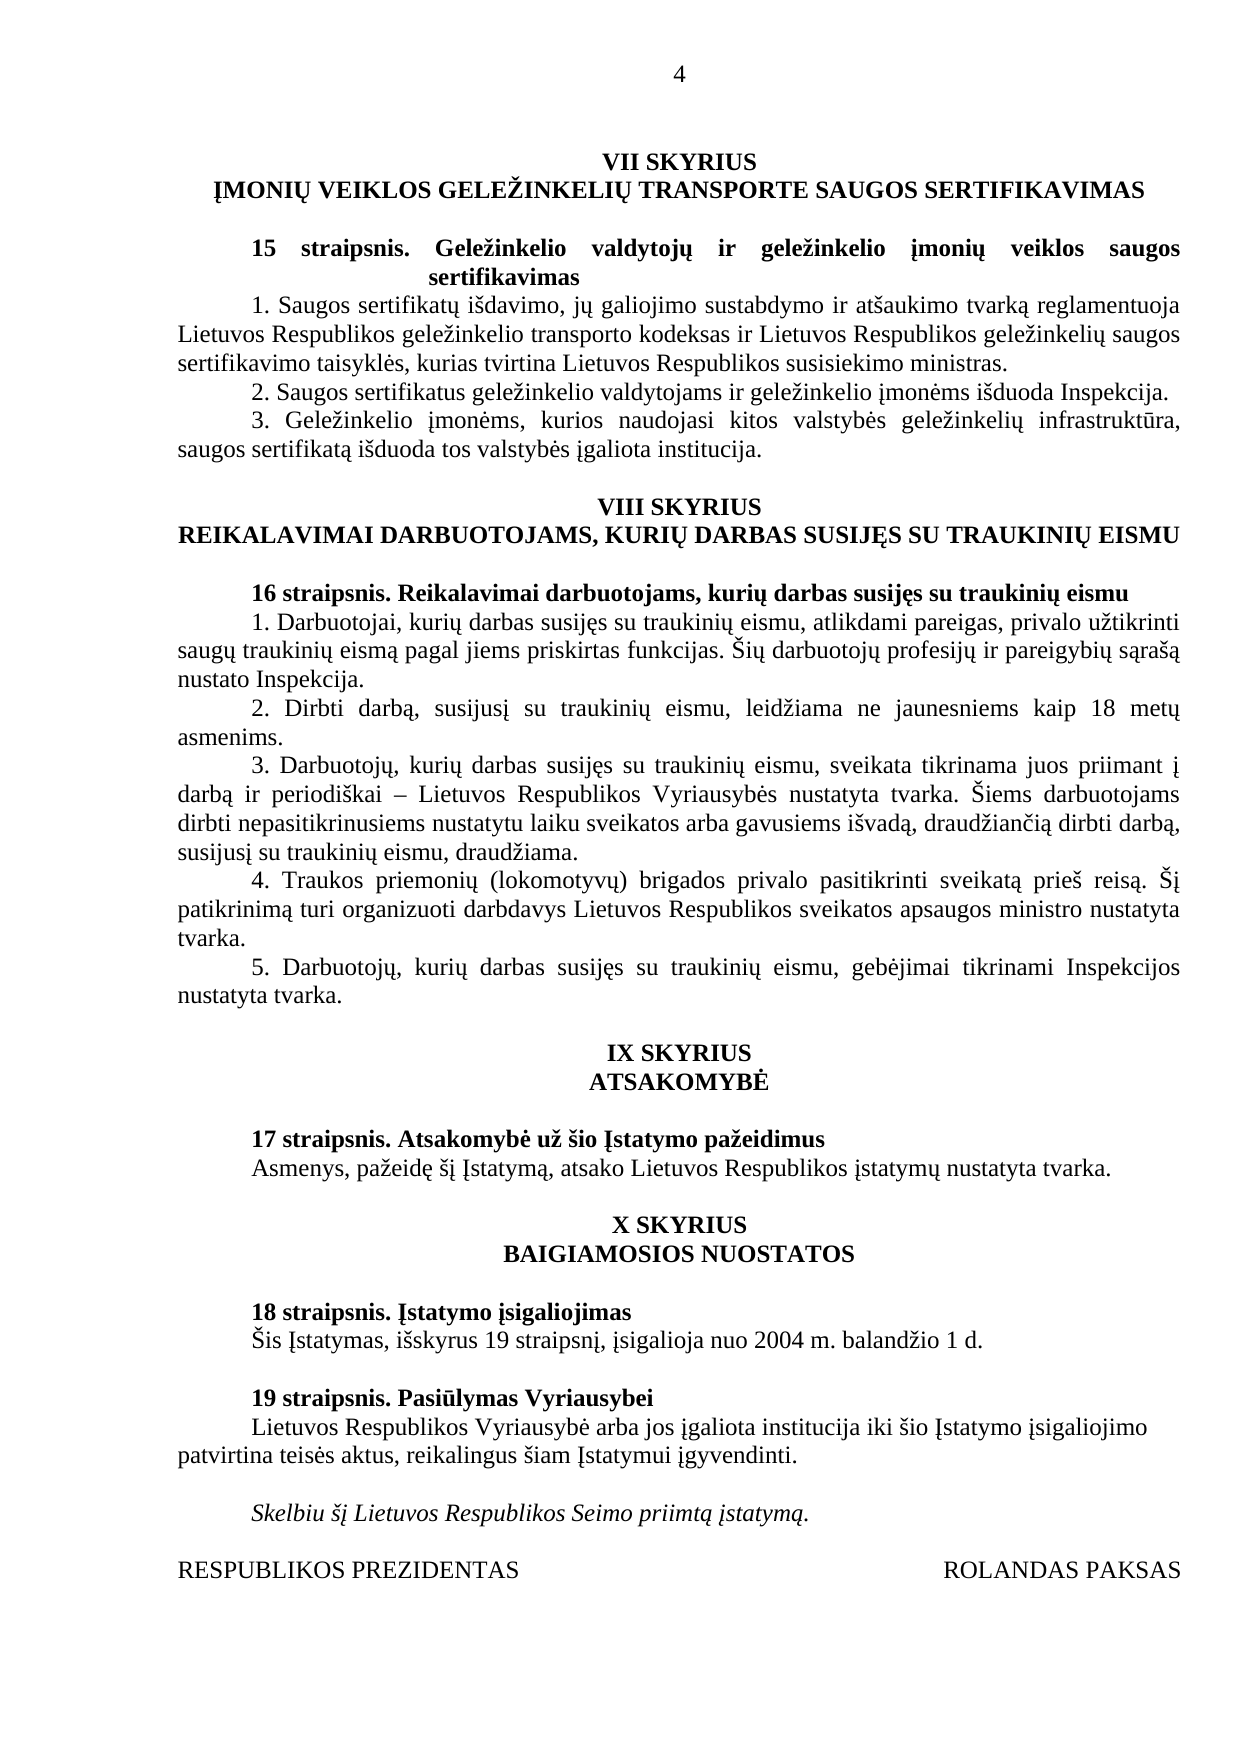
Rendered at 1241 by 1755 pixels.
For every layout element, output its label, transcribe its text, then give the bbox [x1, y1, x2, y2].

text ATSAKOMYBĖ [177, 1067, 1181, 1096]
text 1. Saugos sertifikatų išdavimo, jų galiojimo sustabdymo ir atšaukimo tvarką reglamentuoja Lietuvos Respublikos geležinkelio transporto kodeksas ir Lietuvos Respublikos geležinkelių saugos sertifikavimo taisyklės, kurias tvirtina Lietuvos Respublikos susisiekimo ministras. [177, 291, 1181, 377]
text 19 straipsnis. Pasiūlymas Vyriausybei [177, 1383, 1181, 1412]
text Lietuvos Respublikos Vyriausybė arba jos įgaliota institucija iki šio Įstatymo įsigaliojimo patvirtina teisės aktus, reikalingus šiam Įstatymui įgyvendinti. [177, 1412, 1181, 1469]
text 17 straipsnis. Atsakomybė už šio Įstatymo pažeidimus [177, 1124, 1181, 1153]
text Šis Įstatymas, išskyrus 19 straipsnį, įsigalioja nuo 2004 m. balandžio 1 d. [177, 1326, 1181, 1354]
text 16 straipsnis. Reikalavimai darbuotojams, kurių darbas susijęs su traukinių eismu [177, 578, 1181, 607]
text VII SKYRIUS [177, 147, 1181, 176]
text Skelbiu šį Lietuvos Respublikos Seimo priimtą įstatymą. [177, 1498, 1181, 1527]
text 15 straipsnis. Geležinkelio valdytojų ir geležinkelio įmonių veiklos saugos sertifikavimas [251, 233, 1181, 291]
text REIKALAVIMAI DARBUOTOJAMS, KURIŲ DARBAS SUSIJĘS SU TRAUKINIŲ EISMU [177, 521, 1181, 549]
text 18 straipsnis. Įstatymo įsigaliojimas [177, 1297, 1181, 1326]
text 3. Geležinkelio įmonėms, kurios naudojasi kitos valstybės geležinkelių infrastruktūra, saugos sertifikatą išduoda tos valstybės įgaliota institucija. [177, 406, 1181, 463]
text BAIGIAMOSIOS NUOSTATOS [177, 1239, 1181, 1268]
text VIII SKYRIUS [177, 492, 1181, 521]
text ĮMONIŲ VEIKLOS GELEŽINKELIŲ TRANSPORTE SAUGOS SERTIFIKAVIMAS [177, 176, 1181, 204]
text IX SKYRIUS [177, 1038, 1181, 1067]
text 1. Darbuotojai, kurių darbas susijęs su traukinių eismu, atlikdami pareigas, privalo užtikrinti saugų traukinių eismą pagal jiems priskirtas funkcijas. Šių darbuotojų profesijų ir pareigybių sąrašą nustato Inspekcija. [177, 607, 1181, 693]
text 3. Darbuotojų, kurių darbas susijęs su traukinių eismu, sveikata tikrinama juos priimant į darbą ir periodiškai – Lietuvos Respublikos Vyriausybės nustatyta tvarka. Šiems darbuotojams dirbti nepasitikrinusiems nustatytu laiku sveikatos arba gavusiems išvadą, draudžiančią dirbti darbą, susijusį su traukinių eismu, draudžiama. [177, 751, 1181, 866]
text X SKYRIUS [177, 1211, 1181, 1239]
text 2. Saugos sertifikatus geležinkelio valdytojams ir geležinkelio įmonėms išduoda Inspekcija. [177, 377, 1181, 406]
text 2. Dirbti darbą, susijusį su traukinių eismu, leidžiama ne jaunesniems kaip 18 metų asmenims. [177, 693, 1181, 751]
text Asmenys, pažeidę šį Įstatymą, atsako Lietuvos Respublikos įstatymų nustatyta tvarka. [177, 1153, 1181, 1182]
text 5. Darbuotojų, kurių darbas susijęs su traukinių eismu, gebėjimai tikrinami Inspekcijos nustatyta tvarka. [177, 952, 1181, 1009]
text RESPUBLIKOS PREZIDENTAS ROLANDAS PAKSAS [177, 1556, 1181, 1584]
text 4. Traukos priemonių (lokomotyvų) brigados privalo pasitikrinti sveikatą prieš reisą. Šį patikrinimą turi organizuoti darbdavys Lietuvos Respublikos sveikatos apsaugos ministro nustatyta tvarka. [177, 866, 1181, 952]
